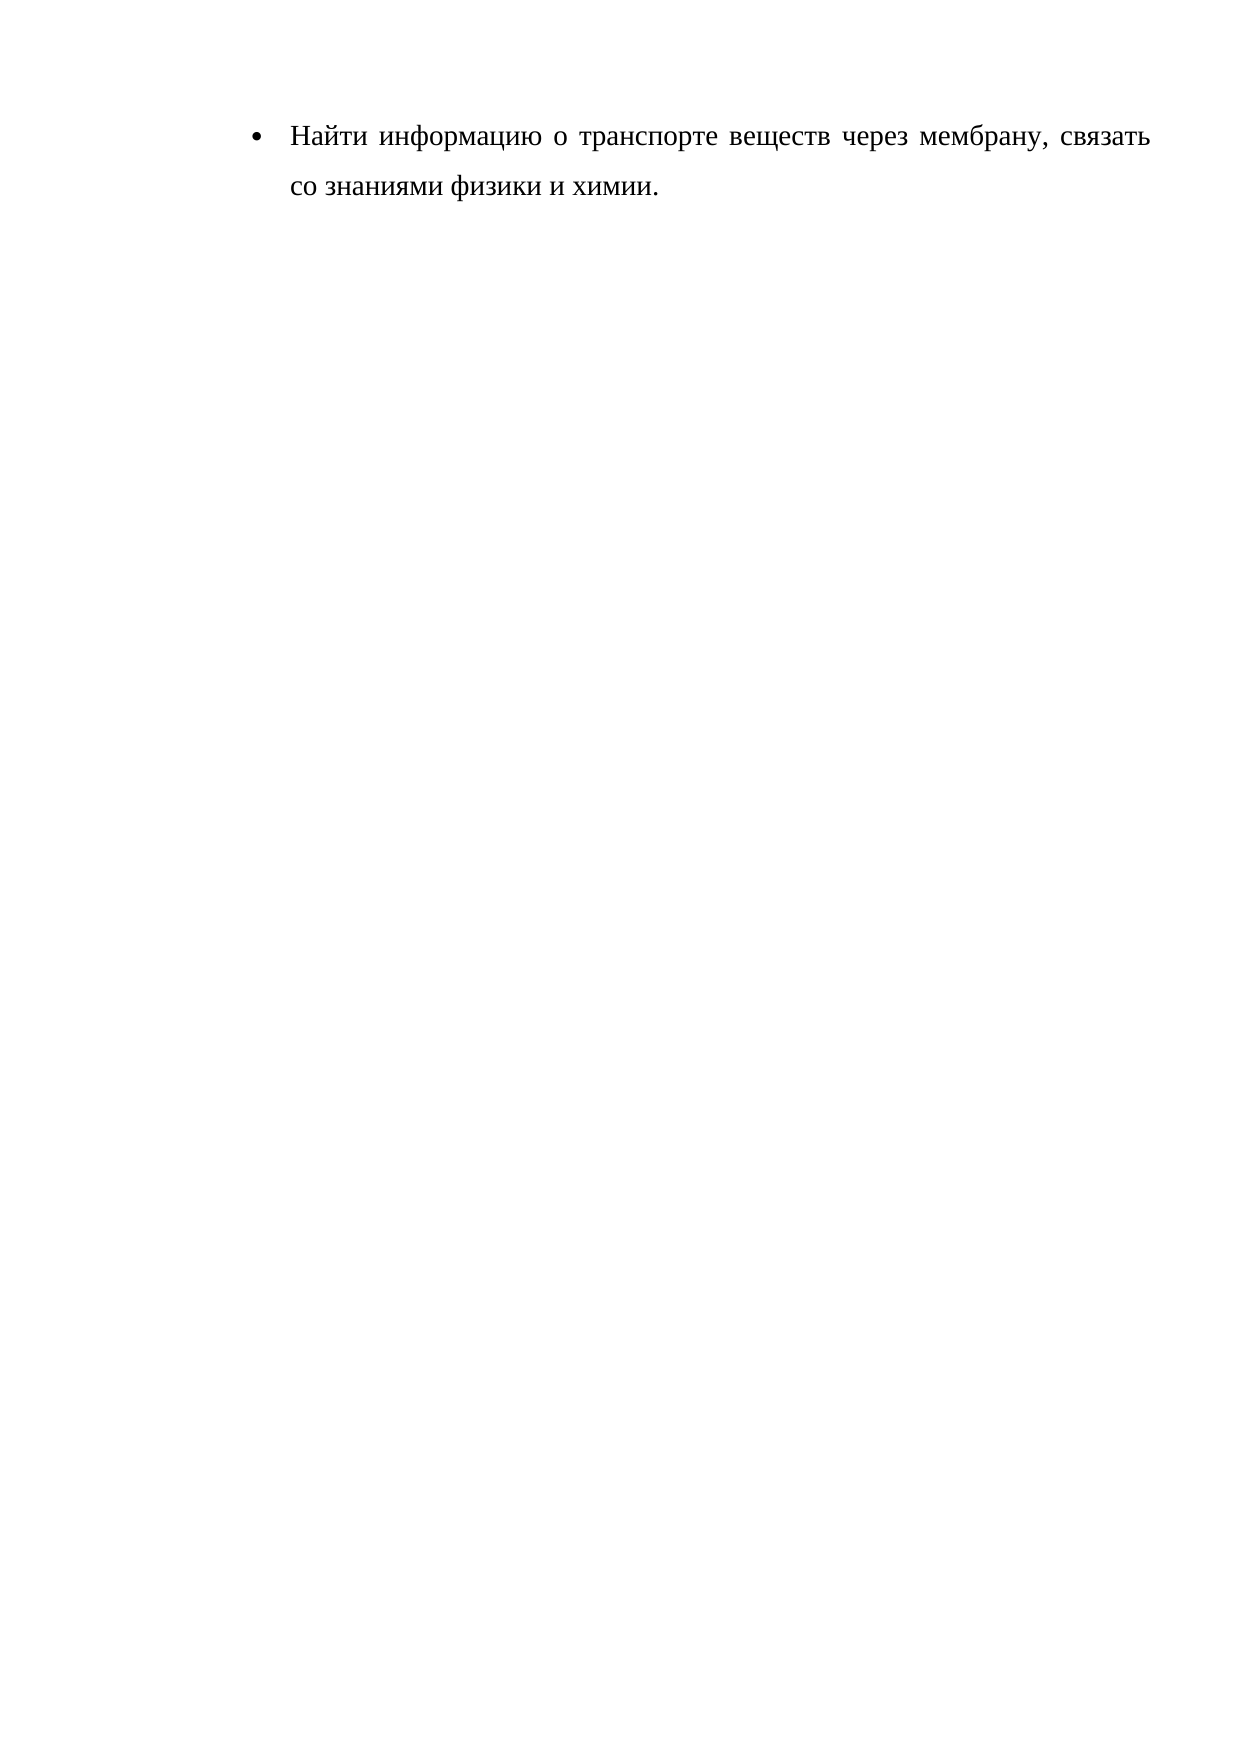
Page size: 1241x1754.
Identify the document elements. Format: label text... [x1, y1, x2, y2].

list Найти информацию о транспорте веществ через мембрану, связать со знаниями физики и химии. [252, 118, 1152, 202]
